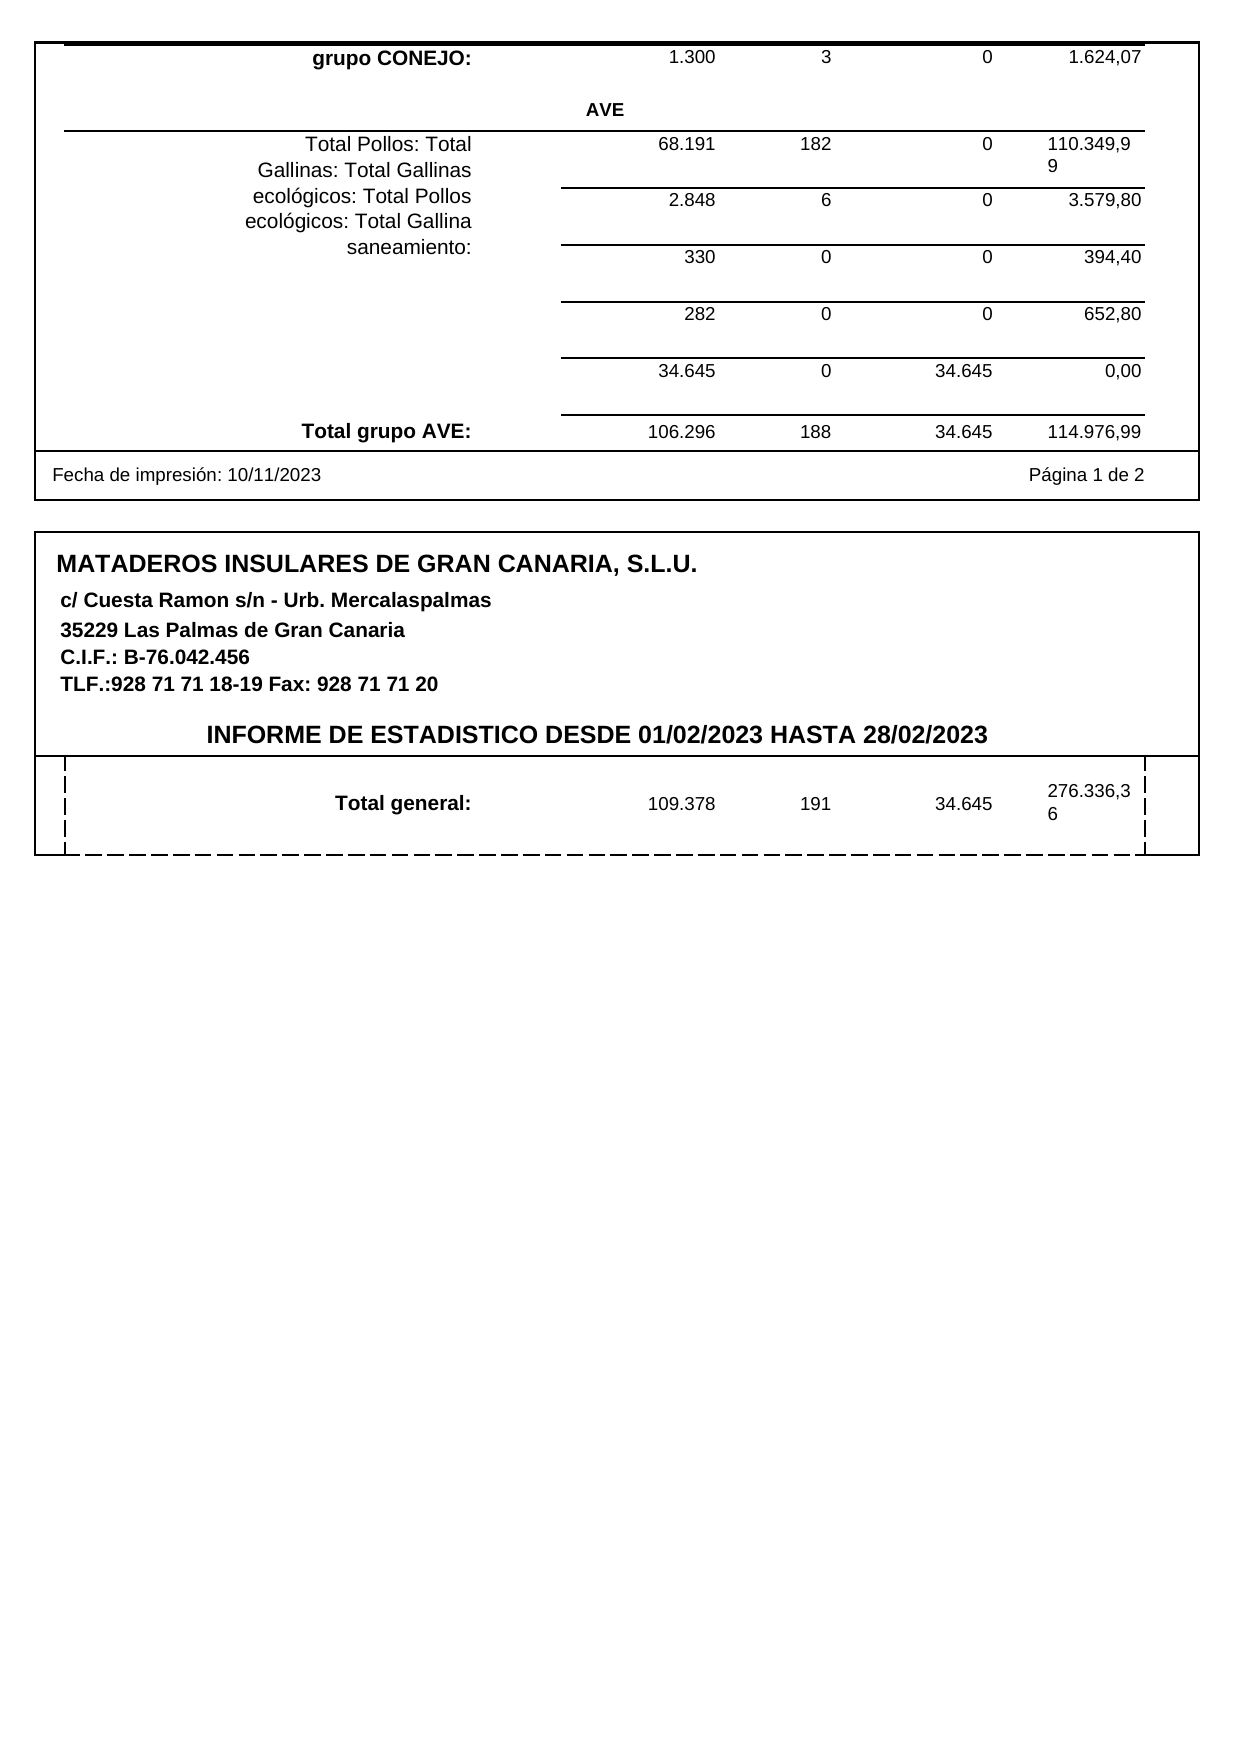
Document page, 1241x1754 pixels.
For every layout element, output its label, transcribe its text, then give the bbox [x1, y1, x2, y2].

table_cell 182 [758, 132, 871, 187]
table_cell 0 [758, 246, 871, 301]
table_cell Total general: 109.378 191 34.645 [65, 757, 1029, 854]
table_cell [561, 303, 658, 357]
table_cell [561, 246, 658, 301]
table_cell 0,00 [1047, 359, 1145, 414]
table_cell 330 [658, 246, 758, 301]
table_cell [561, 359, 658, 414]
table_cell 3.579,80 [1047, 189, 1145, 244]
table_cell 68.191 [658, 132, 758, 187]
table_cell 1.300 [658, 46, 758, 130]
table_cell 0 [871, 303, 1047, 357]
table_cell 276.336,36 [1029, 757, 1145, 854]
table_cell [561, 189, 658, 244]
table_header MATADEROS INSULARES DE GRAN CANARIA, S.L.U. c/ Cuesta Ramon s/n - Urb. Mercalaspalmas 35229 Las Palmas de Gran Canaria C.I.F.: B-76.042.456 TLF.:928 71 71 18-19 Fax: 928 71 71 20 INFORME DE ESTADISTICO DESDE 01/02/2023 HASTA 28/02/2023 [36, 533, 1029, 754]
table_cell [36, 757, 64, 854]
table_cell 0 [871, 189, 1047, 244]
table_cell 3 [758, 46, 871, 130]
table_cell grupo CONEJO: [64, 46, 561, 130]
table_cell 6 [758, 189, 871, 244]
table_cell [1145, 757, 1198, 854]
table_cell 0 [871, 132, 1047, 187]
table_cell 282 [658, 303, 758, 357]
table_cell 110.349,99 [1047, 132, 1145, 187]
table_cell 34.645 [658, 359, 758, 414]
table_cell Total grupo AVE: 106.296 188 34.645 114.976,99 [36, 44, 1198, 450]
table_cell 2.848 [658, 189, 758, 244]
table_cell [561, 132, 658, 187]
table_cell AVE [561, 46, 658, 130]
table_cell 1.624,07 [1047, 46, 1145, 130]
table_cell 0 [871, 246, 1047, 301]
table_cell 0 [871, 46, 1047, 130]
table_cell 0 [758, 359, 871, 414]
table_header [1029, 533, 1198, 754]
table_cell 34.645 [871, 359, 1047, 414]
table_cell 394,40 [1047, 246, 1145, 301]
table_cell Total Pollos: Total Gallinas: Total Gallinas ecológicos: Total Pollos ecológicos: Total Gallina saneamiento: [64, 132, 561, 414]
table_cell 0 [758, 303, 871, 357]
table_cell Fecha de impresión: 10/11/2023 Página 1 de 2 [36, 452, 1198, 499]
table_cell 652,80 [1047, 303, 1145, 357]
